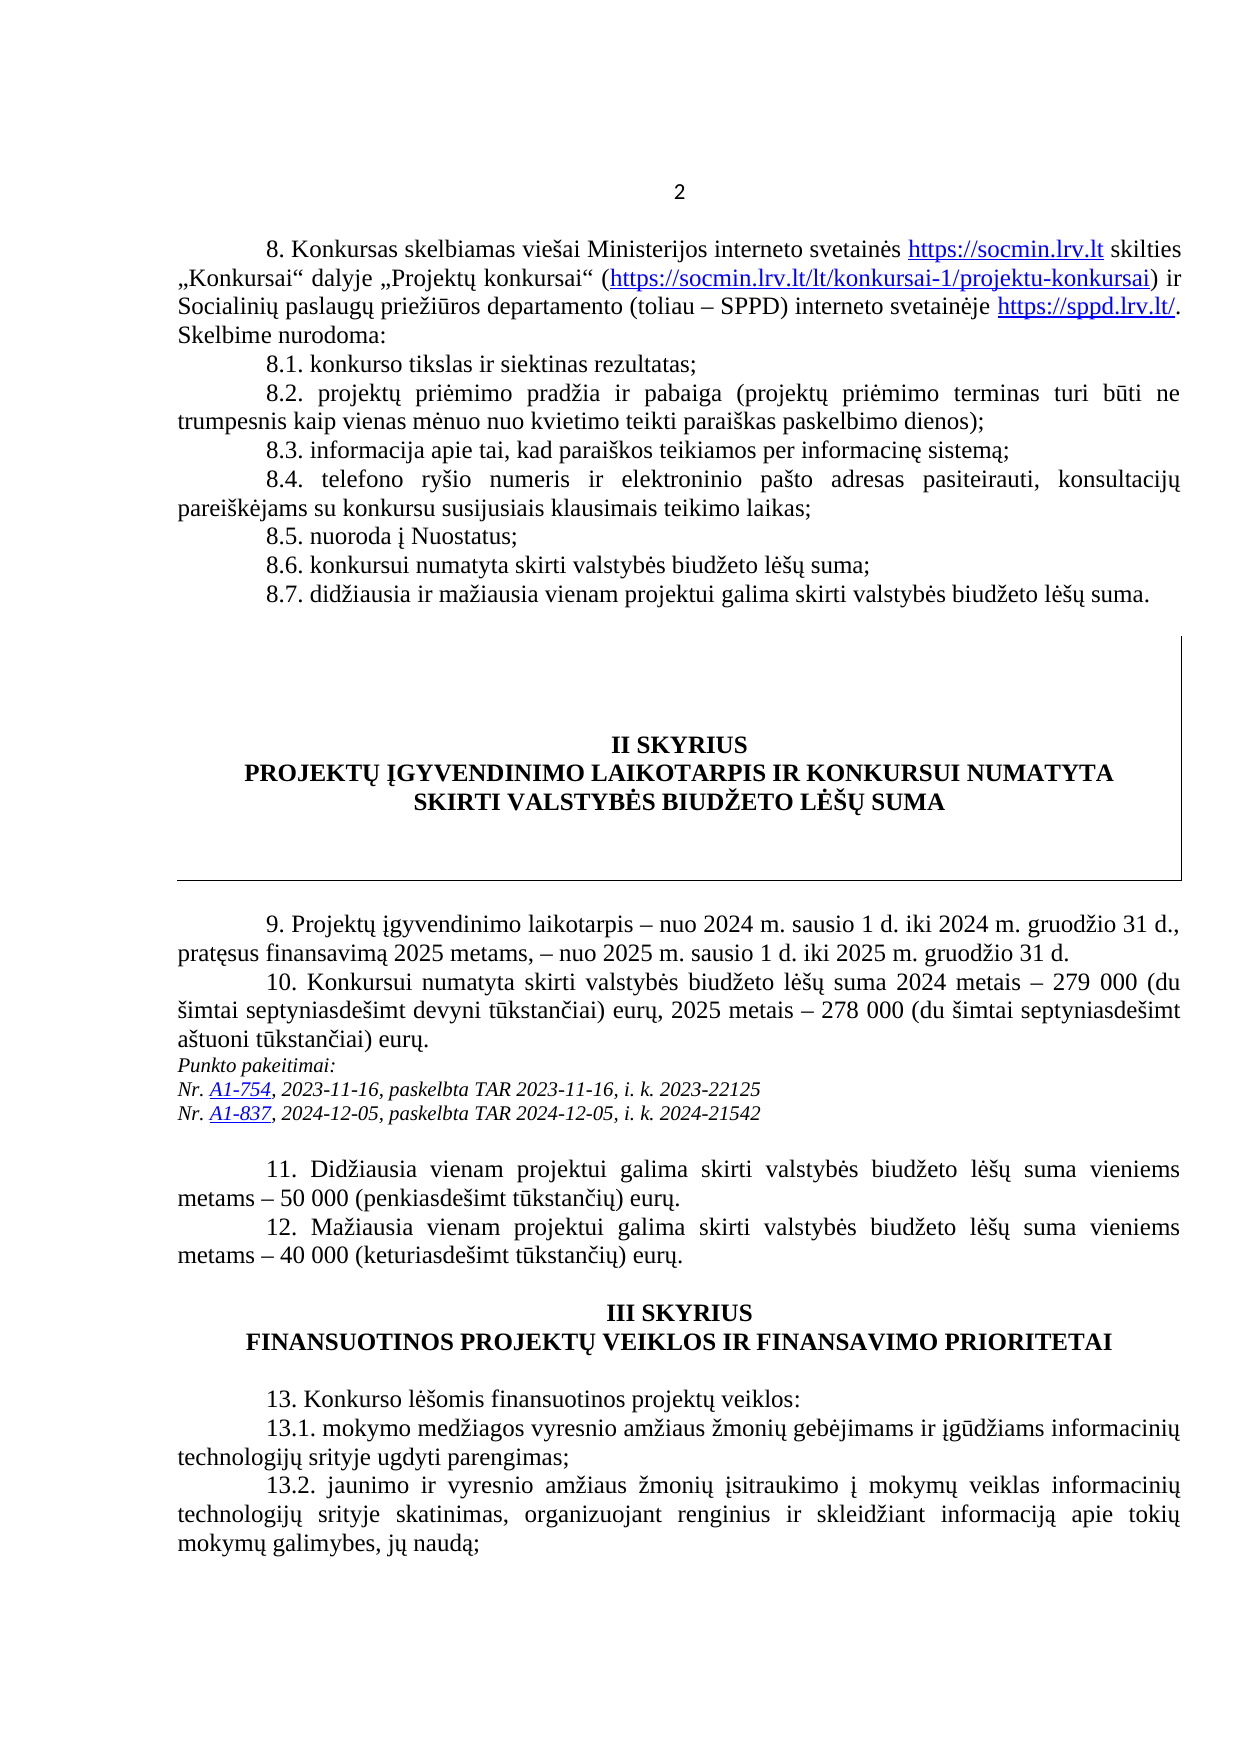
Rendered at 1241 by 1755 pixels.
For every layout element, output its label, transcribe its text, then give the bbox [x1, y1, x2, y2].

text 8.1. konkurso tikslas ir siektinas rezultatas; [177, 349, 1181, 378]
text II SKYRIUS [177, 730, 1181, 758]
text 8.3. informacija apie tai, kad paraiškos teikiamos per informacinę sistemą; [177, 435, 1181, 464]
text 8.4. telefono ryšio numeris ir elektroninio pašto adresas pasiteirauti, konsultacijų pareiškėjams su konkursu susijusiais klausimais teikimo laikas; [177, 464, 1181, 521]
text Nr. A1-754, 2023-11-16, paskelbta TAR 2023-11-16, i. k. 2023-22125 [177, 1077, 1181, 1101]
text III SKYRIUS [177, 1298, 1181, 1327]
text 8.2. projektų priėmimo pradžia ir pabaiga (projektų priėmimo terminas turi būti ne trumpesnis kaip vienas mėnuo nuo kvietimo teikti paraiškas paskelbimo dienos); [177, 378, 1181, 435]
text 8.6. konkursui numatyta skirti valstybės biudžeto lėšų suma; [177, 550, 1181, 579]
text 11. Didžiausia vienam projektui galima skirti valstybės biudžeto lėšų suma vieniems metams – 50 000 (penkiasdešimt tūkstančių) eurų. [177, 1154, 1181, 1212]
text Punkto pakeitimai: [177, 1053, 1181, 1077]
text 12. Mažiausia vienam projektui galima skirti valstybės biudžeto lėšų suma vieniems metams – 40 000 (keturiasdešimt tūkstančių) eurų. [177, 1212, 1181, 1269]
text 8. Konkursas skelbiamas viešai Ministerijos interneto svetainės https://socmin.lrv.lt skilties „Konkursai“ dalyje „Projektų konkursai“ (https://socmin.lrv.lt/lt/konkursai-1/projektu-konkursai) ir Socialinių paslaugų priežiūros departamento (toliau – SPPD) interneto svetainėje https://sppd.lrv.lt/. Skelbime nurodoma: [177, 234, 1181, 349]
text FINANSUOTINOS PROJEKTŲ VEIKLOS IR FINANSAVIMO PRIORITETAI [177, 1327, 1181, 1355]
text 13.1. mokymo medžiagos vyresnio amžiaus žmonių gebėjimams ir įgūdžiams informacinių technologijų srityje ugdyti parengimas; [177, 1413, 1181, 1470]
text 8.7. didžiausia ir mažiausia vienam projektui galima skirti valstybės biudžeto lėšų suma. [177, 579, 1181, 608]
text 8.5. nuoroda į Nuostatus; [177, 521, 1181, 550]
text 13. Konkurso lėšomis finansuotinos projektų veiklos: [177, 1384, 1181, 1413]
text 13.2. jaunimo ir vyresnio amžiaus žmonių įsitraukimo į mokymų veiklas informacinių technologijų srityje skatinimas, organizuojant renginius ir skleidžiant informaciją apie tokių mokymų galimybes, jų naudą; [177, 1470, 1181, 1557]
text PROJEKTŲ ĮGYVENDINIMO LAIKOTARPIS IR KONKURSUI NUMATYTA SKIRTI VALSTYBĖS BIUDŽETO LĖŠŲ SUMA [177, 758, 1181, 880]
text 9. Projektų įgyvendinimo laikotarpis – nuo 2024 m. sausio 1 d. iki 2024 m. gruodžio 31 d., pratęsus finansavimą 2025 metams, – nuo 2025 m. sausio 1 d. iki 2025 m. gruodžio 31 d. [177, 909, 1181, 967]
text Nr. A1-837, 2024-12-05, paskelbta TAR 2024-12-05, i. k. 2024-21542 [177, 1101, 1181, 1125]
text 10. Konkursui numatyta skirti valstybės biudžeto lėšų suma 2024 metais – 279 000 (du šimtai septyniasdešimt devyni tūkstančiai) eurų, 2025 metais – 278 000 (du šimtai septyniasdešimt aštuoni tūkstančiai) eurų. [177, 967, 1181, 1053]
